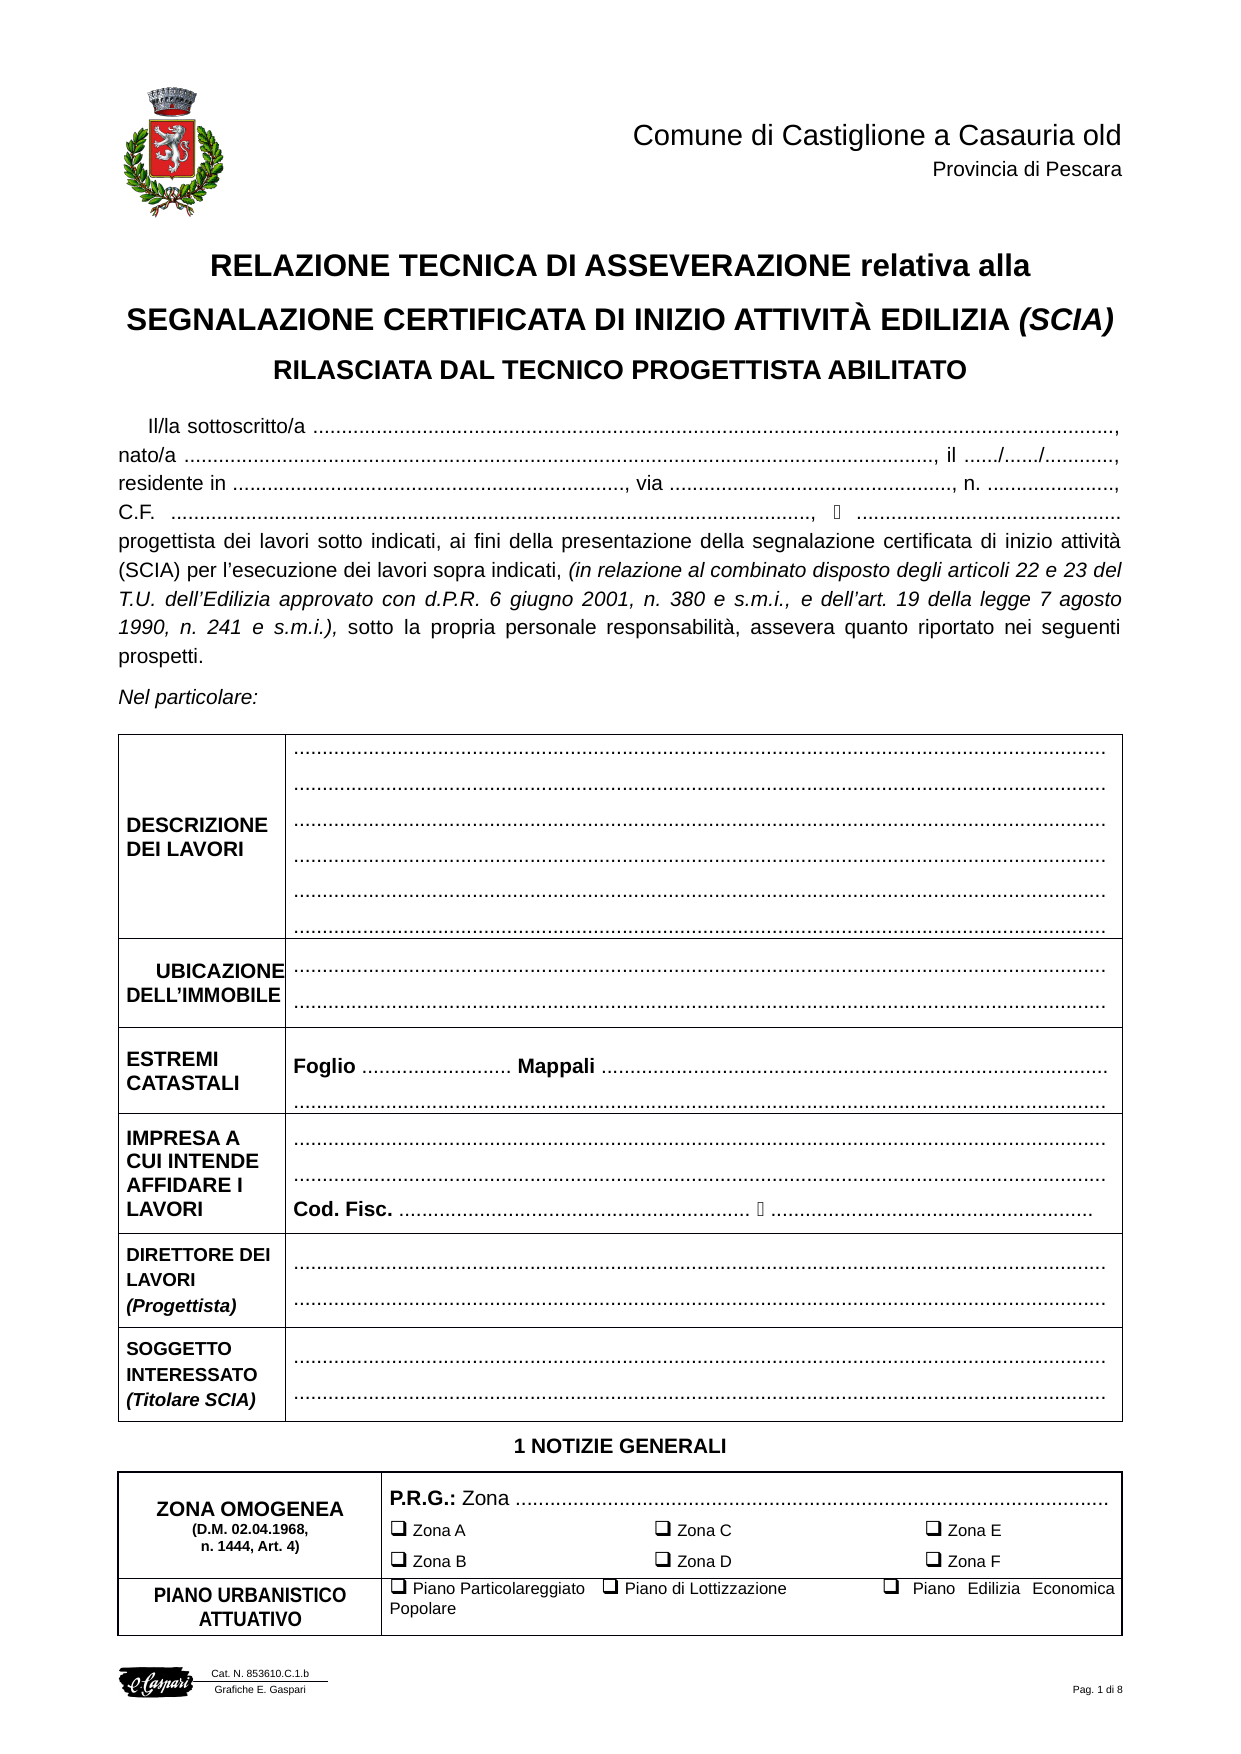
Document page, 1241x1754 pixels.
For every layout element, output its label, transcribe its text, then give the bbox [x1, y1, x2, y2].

table_cell  Piano Particolareggiato  Piano di Lottizzazione  Piano Edilizia Economica Popolare [382, 1579, 1121, 1635]
table_cell ESTREMI CATASTALI [119, 1028, 285, 1113]
table_header ............................................................................................................................................. ............................................................................................................................................. ............................................................................................................................................. ............................................................................................................................................. ............................................................................................................................................. ............................................................................................................................................. [286, 735, 1122, 938]
text Il/la sottoscritto/a ..........................................................................................................................................., nato/a .................................................................................................................................., il ....../....../............, residente in ...................................................................., via ................................................., n. ......................, C.F. ...............................................................................................................,  .............................................. progettista dei lavori sotto indicati, ai fini della presentazione della segnalazione certificata di inizio attività (SCIA) per l’esecuzione dei lavori sopra indicati, (in relazione al combinato disposto degli articoli 22 e 23 del T.U. dell’Edilizia approvato con d.P.R. 6 giugno 2001, n. 380 e s.m.i., e dell’art. 19 della legge 7 agosto 1990, n. 241 e s.m.i.), sotto la propria personale responsabilità, assevera quanto riportato nei seguenti prospetti. [118, 414, 1122, 668]
title RELAZIONE TECNICA DI ASSEVERAZIONE relativa alla [118, 247, 1122, 283]
table_cell SOGGETTO INTERESSATO (Titolare SCIA) [119, 1328, 285, 1421]
text Comune di Castiglione a Casauria old [224, 118, 1122, 152]
text 1 NOTIZIE GENERALI [118, 1434, 1122, 1458]
table_header P.R.G.: Zona .......................................................................................................  Zona A  Zona C  Zona E  Zona B  Zona D  Zona F [382, 1473, 1121, 1578]
table_cell ............................................................................................................................................. ............................................................................................................................................. Cod. Fisc. .............................................................  ........................................................ [286, 1114, 1122, 1232]
text Provincia di Pescara [224, 157, 1122, 181]
title Nel particolare: [118, 685, 1122, 709]
table_cell UBICAZIONE DELL’IMMOBILE [119, 939, 285, 1027]
table_cell ............................................................................................................................................. ............................................................................................................................................. [286, 1234, 1122, 1327]
table_cell IMPRESA A CUI INTENDE AFFIDARE I LAVORI [119, 1114, 285, 1232]
table_header DESCRIZIONE DEI LAVORI [119, 735, 285, 938]
table_cell ............................................................................................................................................. ............................................................................................................................................. [286, 1328, 1122, 1421]
table_header ZONA OMOGENEA (D.M. 02.04.1968, n. 1444, Art. 4) [119, 1473, 381, 1578]
table_cell ............................................................................................................................................. ............................................................................................................................................. [286, 939, 1122, 1027]
text RILASCIATA DAL TECNICO PROGETTISTA ABILITATO [118, 354, 1122, 386]
picture [122, 87, 224, 219]
table_cell PIANO URBANISTICO ATTUATIVO [119, 1579, 381, 1635]
table_cell DIRETTORE DEI LAVORI (Progettista) [119, 1234, 285, 1327]
table_cell Foglio .......................... Mappali ........................................................................................ ............................................................................................................................................. [286, 1028, 1122, 1113]
title SEGNALAZIONE CERTIFICATA DI INIZIO ATTIVITÀ EDILIZIA (SCIA) [118, 301, 1122, 336]
picture [118, 1666, 194, 1698]
